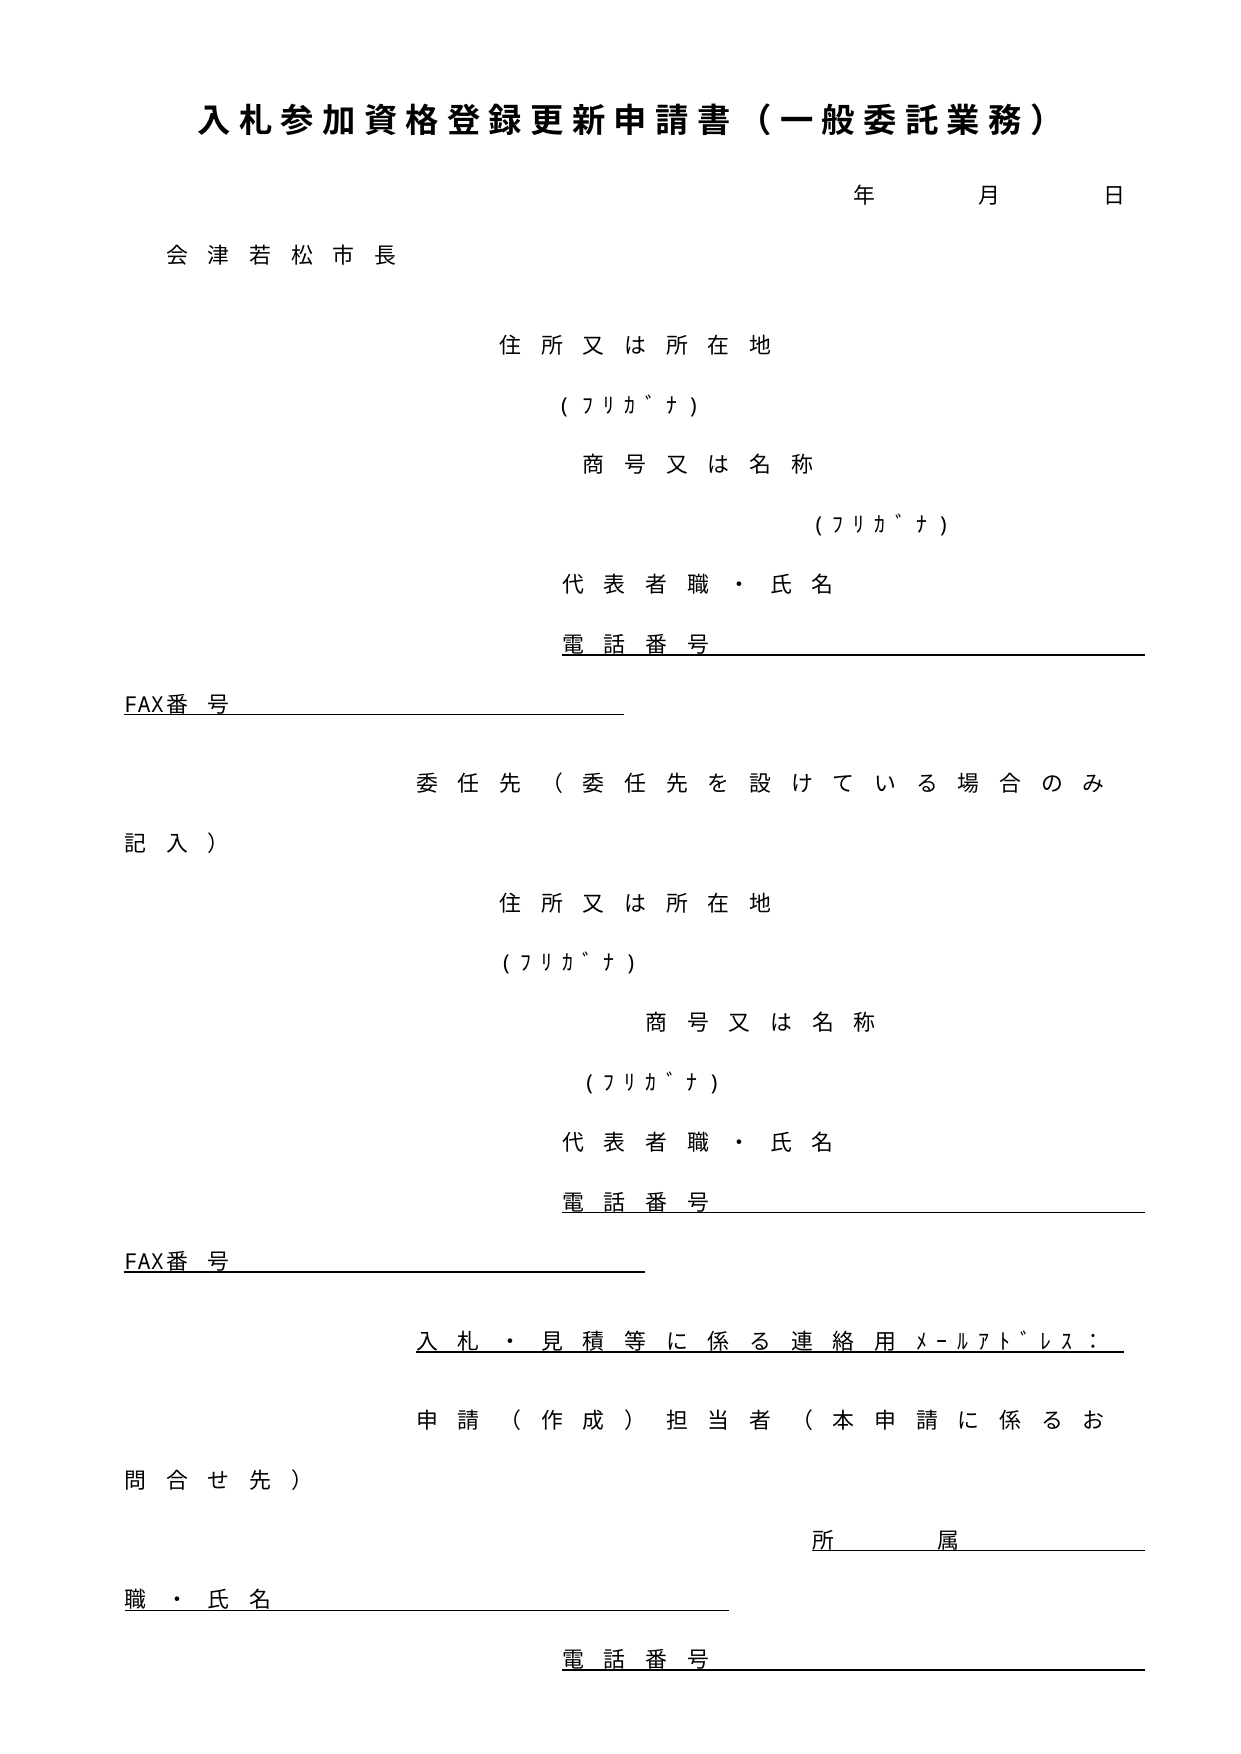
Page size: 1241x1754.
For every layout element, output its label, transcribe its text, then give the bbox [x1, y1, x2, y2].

text 代表者職・氏名 [124, 552, 1145, 612]
text (ﾌﾘｶﾞﾅ) [124, 492, 1145, 552]
text 年 月 日 [124, 163, 1145, 223]
text 電話番号 [124, 1627, 1145, 1687]
text 所 属 職・氏名 [124, 1508, 1145, 1627]
text 電話番号 FAX番号 [124, 1169, 1145, 1289]
text 商号又は名称 [124, 432, 1145, 492]
text 代表者職・氏名 [124, 1110, 1145, 1169]
text 電話番号 FAX番号 [124, 612, 1145, 731]
text 会津若松市長 [124, 223, 1145, 283]
text 住所又は所在地 [124, 871, 1145, 930]
text 入札・見積等に係る連絡用ﾒｰﾙｱﾄﾞﾚｽ： [124, 1309, 1145, 1368]
text 入札参加資格登録更新申請書（一般委託業務） [124, 87, 1145, 147]
text 申請（作成）担当者（本申請に係るお問合せ先） [124, 1388, 1145, 1508]
text 住所又は所在地 [124, 313, 1145, 373]
text (ﾌﾘｶﾞﾅ) [124, 373, 1145, 432]
text 商号又は名称 [124, 990, 1145, 1050]
text (ﾌﾘｶﾞﾅ) [124, 930, 1145, 990]
text 委任先（委任先を設けている場合のみ記入） [124, 751, 1145, 871]
text (ﾌﾘｶﾞﾅ) [124, 1050, 1156, 1110]
